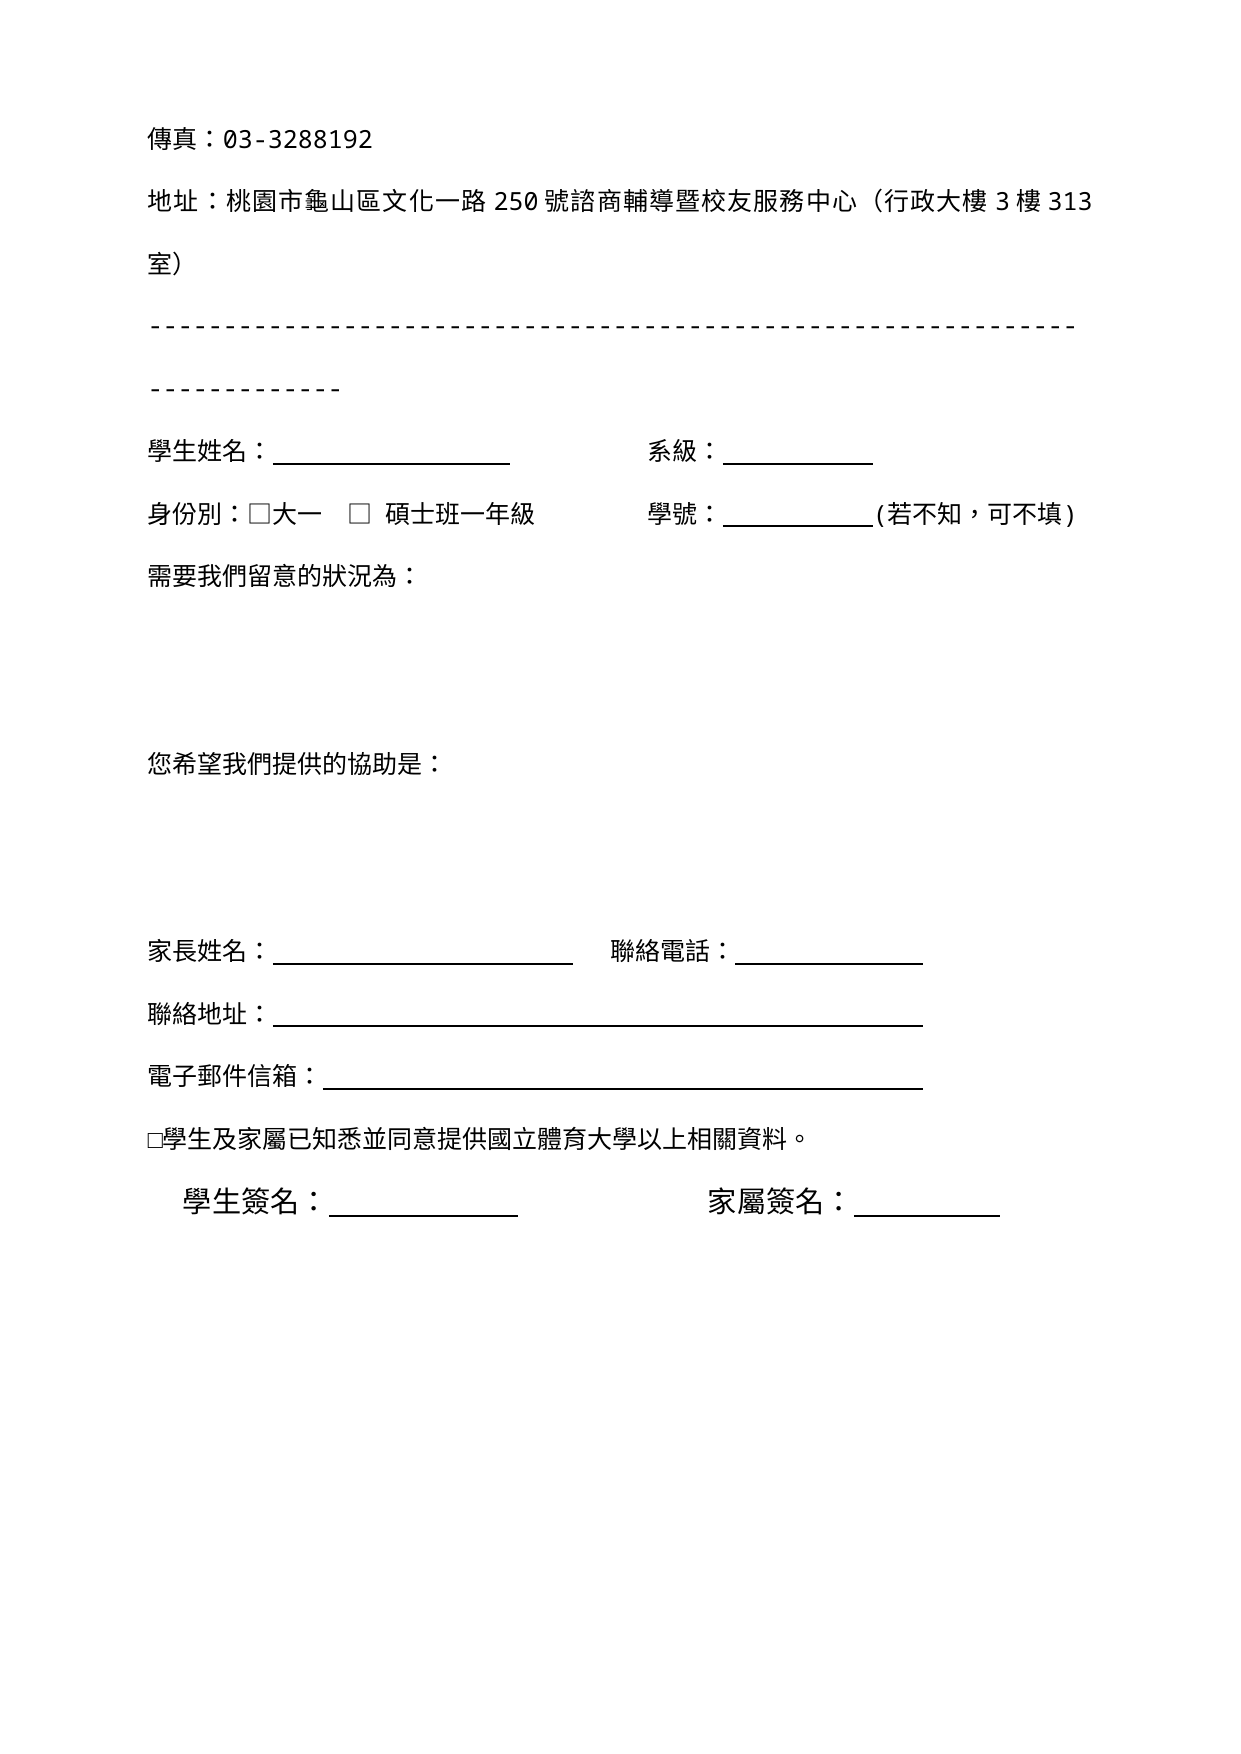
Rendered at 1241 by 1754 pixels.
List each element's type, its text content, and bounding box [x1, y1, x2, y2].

text 聯絡地址： [148, 971, 1092, 1033]
text --------------------------------------------------------------------------- [148, 283, 1092, 408]
text □學生及家屬已知悉並同意提供國立體育大學以上相關資料。 [148, 1096, 1092, 1158]
text 傳真：03-3288192 [148, 96, 1092, 158]
text 身份別：□大一 □ 碩士班一年級 學號： (若不知，可不填) [148, 471, 1092, 533]
text 您希望我們提供的協助是： [148, 721, 1092, 783]
text 需要我們留意的狀況為： [148, 533, 1092, 596]
text 學生簽名： 家屬簽名： [148, 1158, 1092, 1221]
text 地址：桃園市龜山區文化一路250號諮商輔導暨校友服務中心（行政大樓3樓313室） [148, 158, 1092, 283]
text 家長姓名： 聯絡電話： [148, 908, 1092, 971]
text 學生姓名： 系級： [148, 408, 1092, 471]
text 電子郵件信箱： [148, 1033, 1092, 1096]
